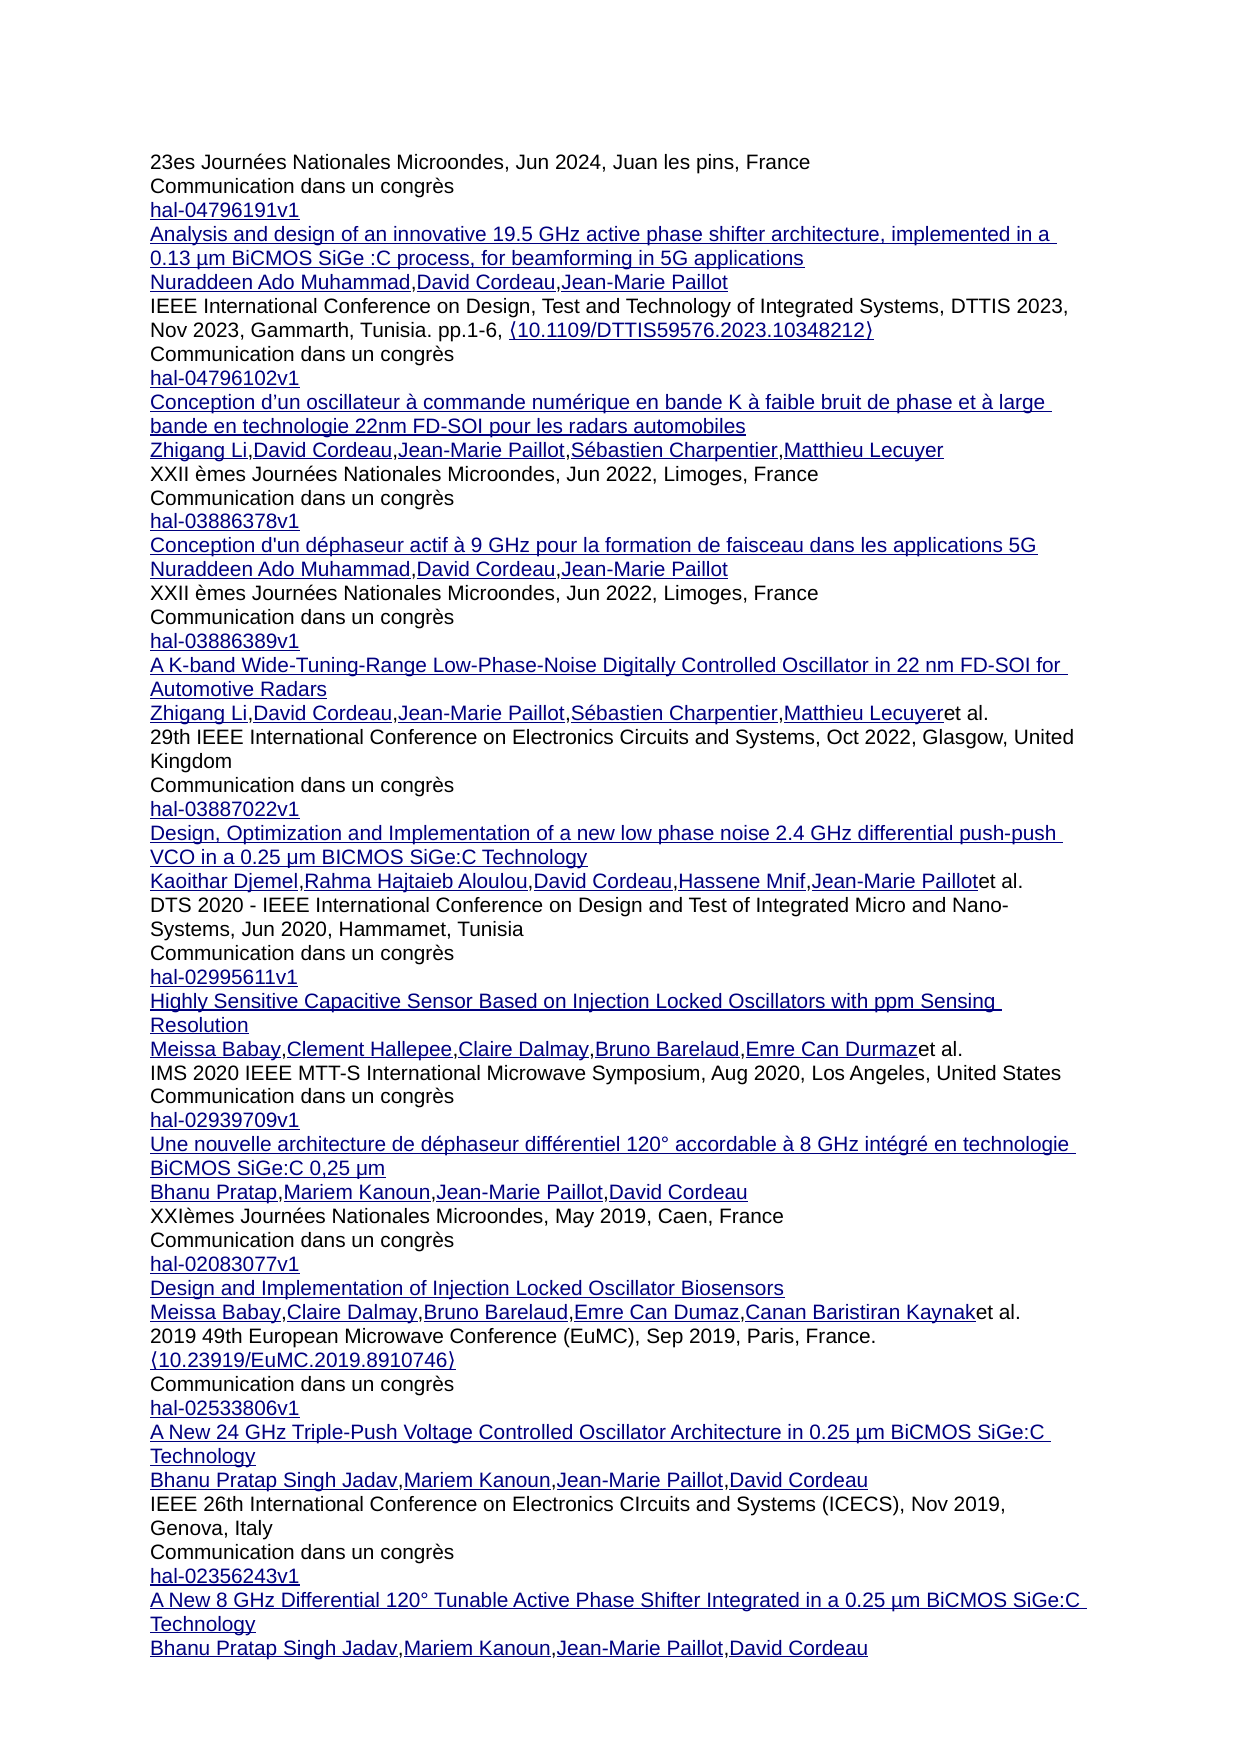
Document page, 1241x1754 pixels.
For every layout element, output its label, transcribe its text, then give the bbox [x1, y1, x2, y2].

table_cell A K-band Wide-Tuning-Range Low-Phase-Noise Digitally Controlled Oscillator in 22 nm FD-SOI for Automotive Radars Zhigang Li,David Cordeau,Jean-Marie Paillot,Sébastien Charpentier,Matthieu Lecuyeret al. 29th IEEE International Conference on Electronics Circuits and Systems, Oct 2022, Glasgow, United Kingdom Communication dans un congrès hal-03887022v1 [150, 653, 1090, 821]
table_cell Une nouvelle architecture de déphaseur différentiel 120° accordable à 8 GHz intégré en technologie BiCMOS SiGe:C 0,25 μm Bhanu Pratap,Mariem Kanoun,Jean-Marie Paillot,David Cordeau XXIèmes Journées Nationales Microondes, May 2019, Caen, France Communication dans un congrès hal-02083077v1 [150, 1132, 1090, 1276]
table_cell Conception d’un oscillateur à commande numérique en bande K à faible bruit de phase et à large bande en technologie 22nm FD-SOI pour les radars automobiles Zhigang Li,David Cordeau,Jean-Marie Paillot,Sébastien Charpentier,Matthieu Lecuyer XXII èmes Journées Nationales Microondes, Jun 2022, Limoges, France Communication dans un congrès hal-03886378v1 [150, 390, 1090, 533]
table_cell A New 24 GHz Triple-Push Voltage Controlled Oscillator Architecture in 0.25 µm BiCMOS SiGe:C Technology Bhanu Pratap Singh Jadav,Mariem Kanoun,Jean-Marie Paillot,David Cordeau IEEE 26th International Conference on Electronics CIrcuits and Systems (ICECS), Nov 2019, Genova, Italy Communication dans un congrès hal-02356243v1 [150, 1420, 1090, 1587]
table_cell Design and Implementation of Injection Locked Oscillator Biosensors Meissa Babay,Claire Dalmay,Bruno Barelaud,Emre Can Dumaz,Canan Baristiran Kaynaket al. 2019 49th European Microwave Conference (EuMC), Sep 2019, Paris, France. ⟨10.23919/EuMC.2019.8910746⟩ Communication dans un congrès hal-02533806v1 [150, 1276, 1090, 1420]
table_cell 23es Journées Nationales Microondes, Jun 2024, Juan les pins, France Communication dans un congrès hal-04796191v1 [150, 150, 1090, 222]
table_cell Analysis and design of an innovative 19.5 GHz active phase shifter architecture, implemented in a 0.13 µm BiCMOS SiGe :C process, for beamforming in 5G applications Nuraddeen Ado Muhammad,David Cordeau,Jean-Marie Paillot IEEE International Conference on Design, Test and Technology of Integrated Systems, DTTIS 2023, Nov 2023, Gammarth, Tunisia. pp.1-6, ⟨10.1109/DTTIS59576.2023.10348212⟩ Communication dans un congrès hal-04796102v1 [150, 222, 1090, 389]
table_cell Design, Optimization and Implementation of a new low phase noise 2.4 GHz differential push-push VCO in a 0.25 μm BICMOS SiGe:C Technology Kaoithar Djemel,Rahma Hajtaieb Aloulou,David Cordeau,Hassene Mnif,Jean-Marie Paillotet al. DTS 2020 - IEEE International Conference on Design and Test of Integrated Micro and Nano-Systems, Jun 2020, Hammamet, Tunisia Communication dans un congrès hal-02995611v1 [150, 821, 1090, 988]
table_cell Highly Sensitive Capacitive Sensor Based on Injection Locked Oscillators with ppm Sensing Resolution Meissa Babay,Clement Hallepee,Claire Dalmay,Bruno Barelaud,Emre Can Durmazet al. IMS 2020 IEEE MTT-S International Microwave Symposium, Aug 2020, Los Angeles, United States Communication dans un congrès hal-02939709v1 [150, 989, 1090, 1132]
table_cell A New 8 GHz Differential 120° Tunable Active Phase Shifter Integrated in a 0.25 µm BiCMOS SiGe:C Technology Bhanu Pratap Singh Jadav,Mariem Kanoun,Jean-Marie Paillot,David Cordeau [150, 1588, 1090, 1659]
table_cell Conception d'un déphaseur actif à 9 GHz pour la formation de faisceau dans les applications 5G Nuraddeen Ado Muhammad,David Cordeau,Jean-Marie Paillot XXII èmes Journées Nationales Microondes, Jun 2022, Limoges, France Communication dans un congrès hal-03886389v1 [150, 533, 1090, 653]
